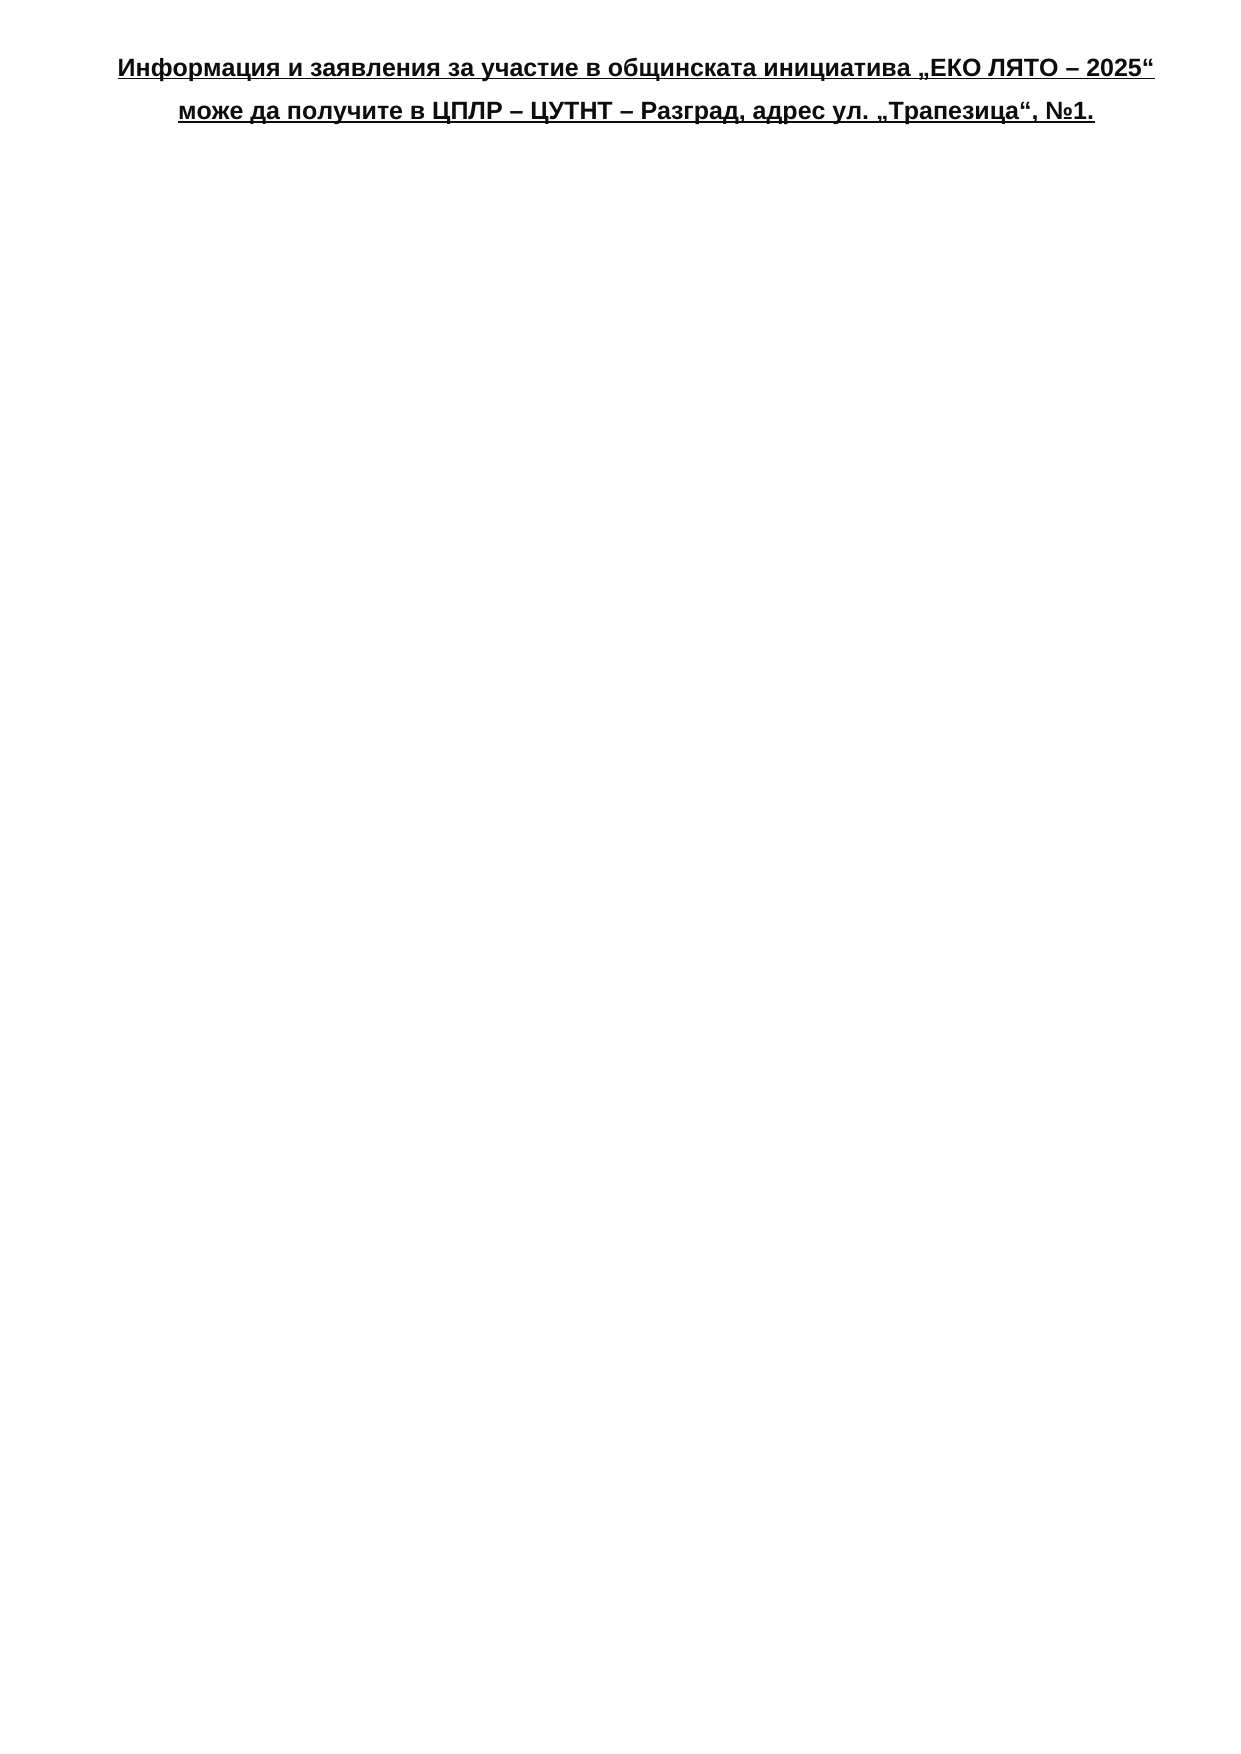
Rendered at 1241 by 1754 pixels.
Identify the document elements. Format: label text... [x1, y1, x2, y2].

text Информация и заявления за участие в общинската инициатива „ЕКО ЛЯТО – 2025“ може да получите в ЦПЛР – ЦУТНТ – Разград, адрес ул. „Трапезица“, №1. [106, 53, 1166, 125]
